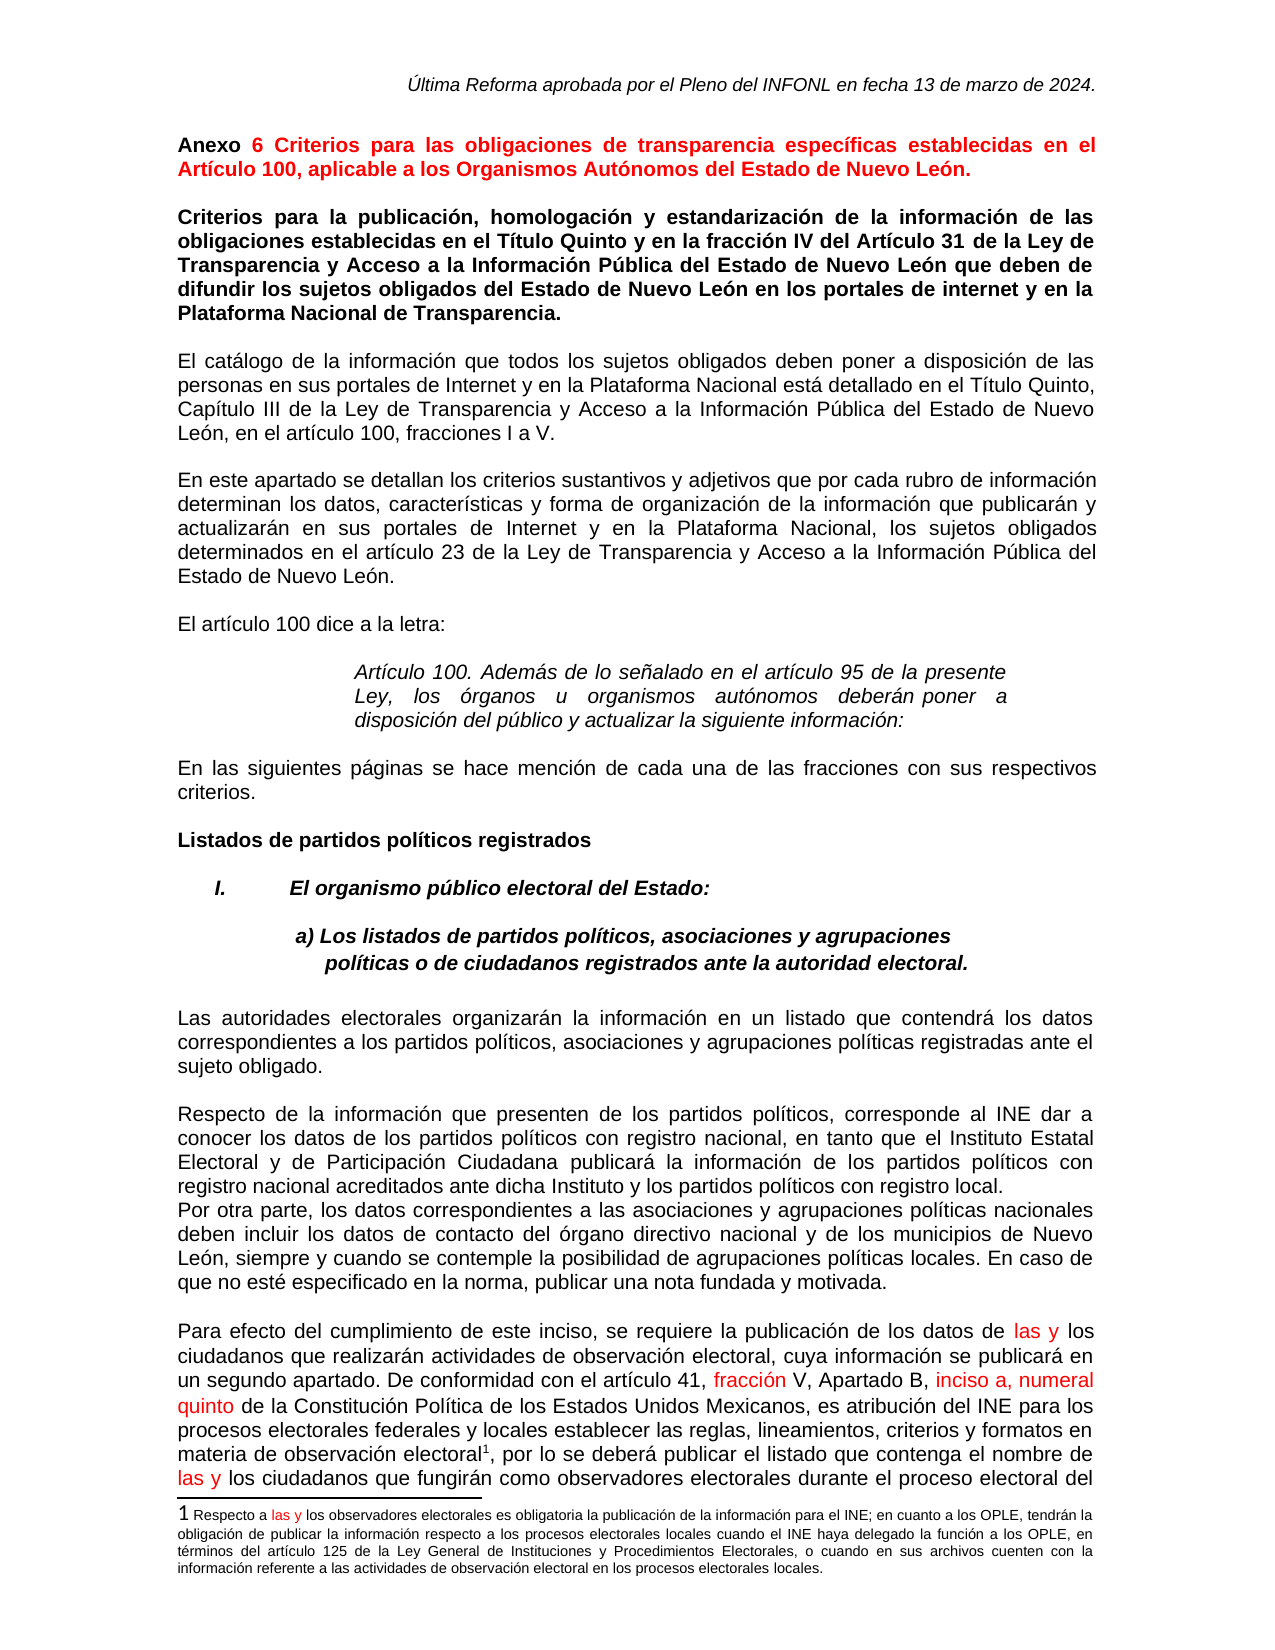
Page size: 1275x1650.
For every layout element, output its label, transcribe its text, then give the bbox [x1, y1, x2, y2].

text El artículo 100 dice a la letra: [177, 612, 1096, 636]
text Respecto a las y los observadores electorales es obligatoria la publicación de la información para el INE; en cuanto a los OPLE, tendrán la obligación de publicar la información respecto a los procesos electorales locales cuando el INE haya delegado la función a los OPLE, en términos del artículo 125 de la Ley General de Instituciones y Procedimientos Electorales, o cuando en sus archivos cuenten con la información referente a las actividades de observación electoral en los procesos electorales locales. [177, 1498, 1094, 1576]
text Listados de partidos políticos registrados [177, 828, 1098, 852]
list a) Los listados de partidos políticos, asociaciones y agrupaciones políticas o de ciudadanos registrados ante la autoridad electoral. [295, 923, 993, 975]
text En este apartado se detallan los criterios sustantivos y adjetivos que por cada rubro de información determinan los datos, características y forma de organización de la información que publicarán y actualizarán en sus portales de Internet y en la Plataforma Nacional, los sujetos obligados determinados en el artículo 23 de la Ley de Transparencia y Acceso a la Información Pública del Estado de Nuevo León. [177, 468, 1098, 588]
text Respecto de la información que presenten de los partidos políticos, corresponde al INE dar a conocer los datos de los partidos políticos con registro nacional, en tanto que el Instituto Estatal Electoral y de Participación Ciudadana publicará la información de los partidos políticos con registro nacional acreditados ante dicha Instituto y los partidos políticos con registro local. [177, 1102, 1094, 1198]
text Artículo 100. Además de lo señalado en el artículo 95 de la presente Ley, los órganos u organismos autónomos deberán poner a disposición del público y actualizar la siguiente información: [354, 660, 1009, 732]
text El catálogo de la información que todos los sujetos obligados deben poner a disposición de las personas en sus portales de Internet y en la Plataforma Nacional está detallado en el Título Quinto, Capítulo III de la Ley de Transparencia y Acceso a la Información Pública del Estado de Nuevo León, en el artículo 100, fracciones I a V. [177, 348, 1096, 444]
text I. El organismo público electoral del Estado: [214, 876, 1009, 899]
text Criterios para la publicación, homologación y estandarización de la información de las obligaciones establecidas en el Título Quinto y en la fracción IV del Artículo 31 de la Ley de Transparencia y Acceso a la Información Pública del Estado de Nuevo León que deben de difundir los sujetos obligados del Estado de Nuevo León en los portales de internet y en la Plataforma Nacional de Transparencia. [177, 205, 1094, 324]
text Las autoridades electorales organizarán la información en un listado que contendrá los datos correspondientes a los partidos políticos, asociaciones y agrupaciones políticas registradas ante el sujeto obligado. [177, 1006, 1094, 1078]
text Para efecto del cumplimiento de este inciso, se requiere la publicación de los datos de las y los ciudadanos que realizarán actividades de observación electoral, cuya información se publicará en un segundo apartado. De conformidad con el artículo 41, fracción V, Apartado B, inciso a, numeral quinto de la Constitución Política de los Estados Unidos Mexicanos, es atribución del INE para los procesos electorales federales y locales establecer las reglas, lineamientos, criterios y formatos en materia de observación electoral, por lo se deberá publicar el listado que contenga el nombre de las y los ciudadanos que fungirán como observadores electorales durante el proceso electoral del [177, 1317, 1094, 1490]
text En las siguientes páginas se hace mención de cada una de las fracciones con sus respectivos criterios. [177, 756, 1098, 804]
text Anexo 6 Criterios para las obligaciones de transparencia específicas establecidas en el Artículo 100, aplicable a los Organismos Autónomos del Estado de Nuevo León. [177, 133, 1098, 181]
text Por otra parte, los datos correspondientes a las asociaciones y agrupaciones políticas nacionales deben incluir los datos de contacto del órgano directivo nacional y de los municipios de Nuevo León, siempre y cuando se contemple la posibilidad de agrupaciones políticas locales. En caso de que no esté especificado en la norma, publicar una nota fundada y motivada. [177, 1198, 1094, 1293]
